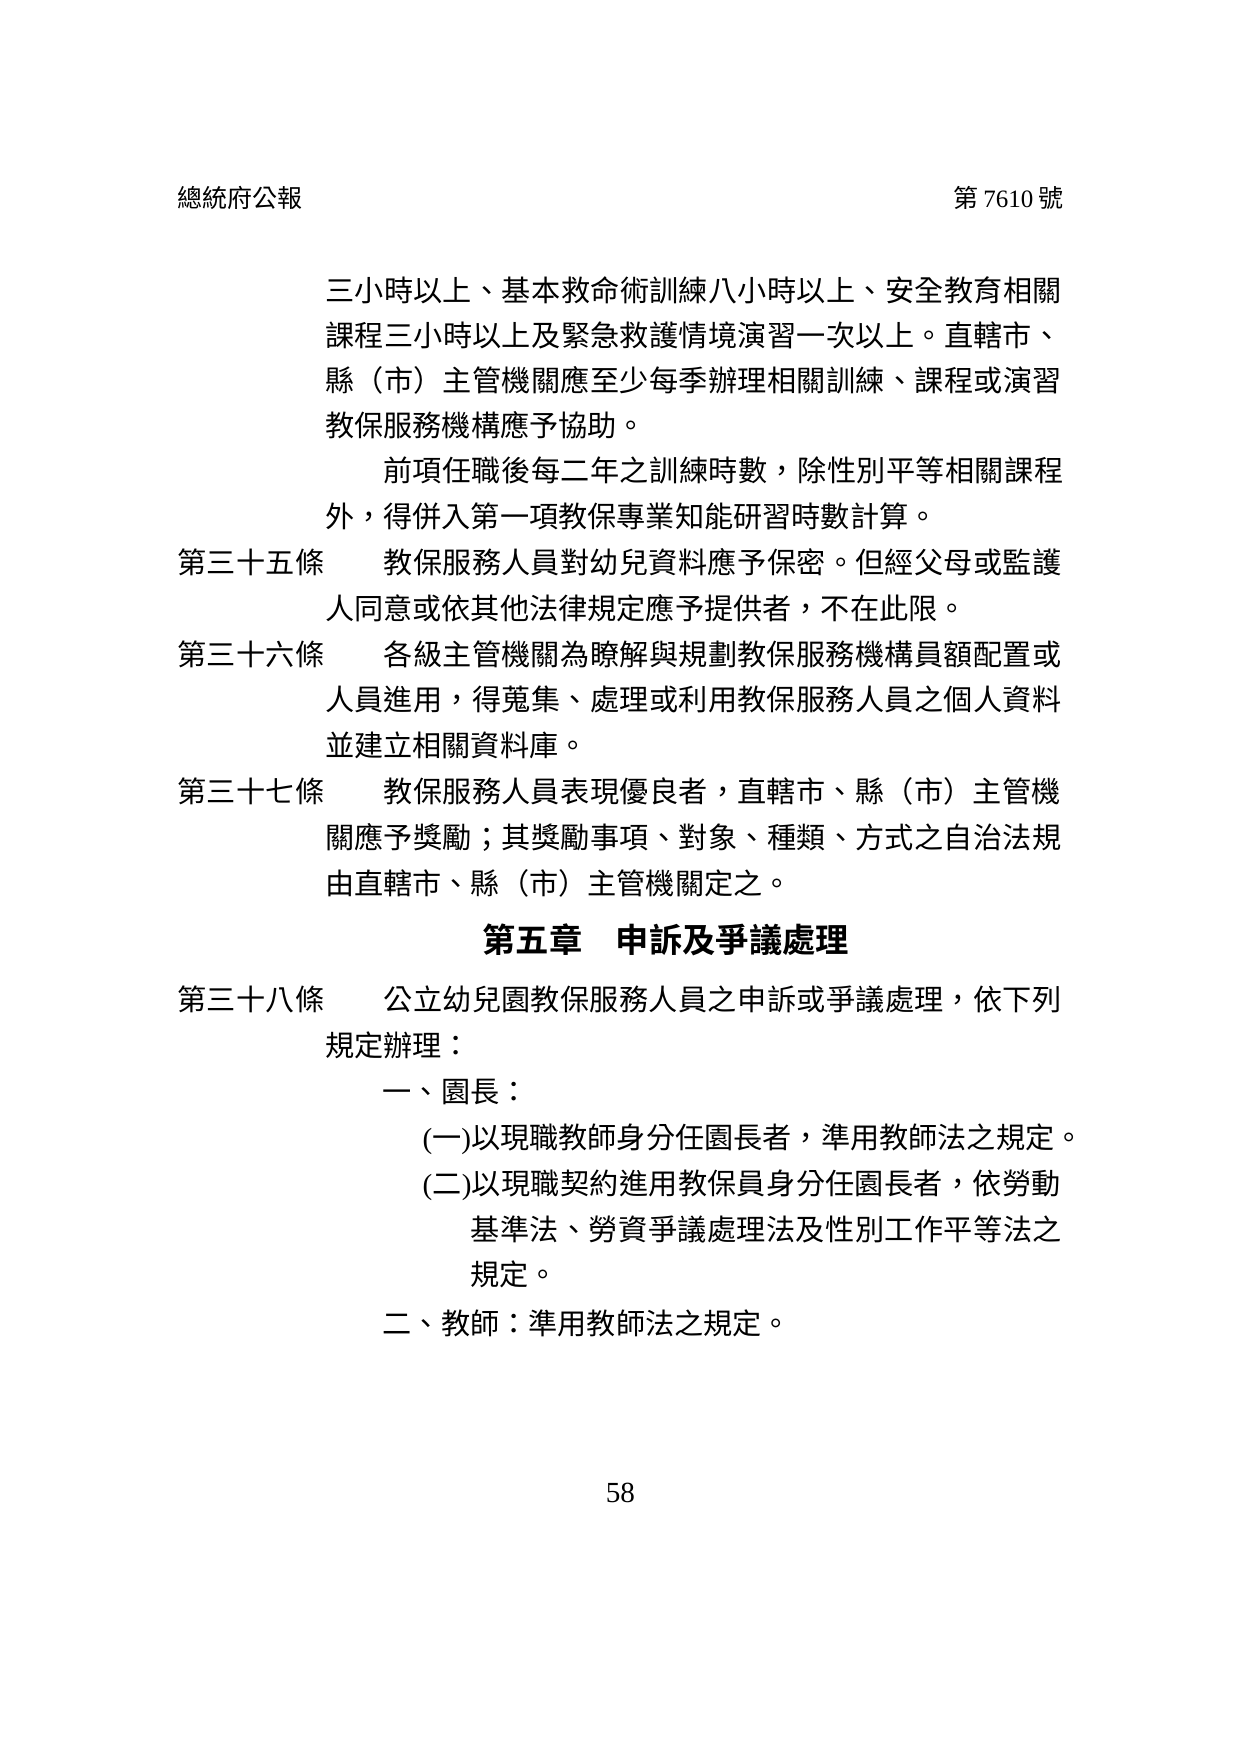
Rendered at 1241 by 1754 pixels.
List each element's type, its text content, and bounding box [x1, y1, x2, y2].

text 第五章 申訴及爭議處理 [482, 916, 1063, 962]
text 一、 園長： [382, 1066, 1063, 1112]
text 第三十八條 公立幼兒園教保服務人員之申訴或爭議處理，依下列規定辦理： [177, 974, 1063, 1066]
text 第三十五條 教保服務人員對幼兒資料應予保密。但經父母或監護人同意或依其他法律規定應予提供者，不在此限。 [177, 537, 1063, 628]
text 二、 教師：準用教師法之規定。 [382, 1295, 1063, 1344]
text 第三十七條 教保服務人員表現優良者，直轄市、縣（市）主管機關應予獎勵；其獎勵事項、對象、種類、方式之自治法規，由直轄市、縣（市）主管機關定之。 [177, 766, 1063, 903]
text (二)以現職契約進用教保員身分任園長者，依勞動基準法、勞資爭議處理法及性別工作平等法之規定。 [422, 1157, 1063, 1295]
text 教保服務機構新進用之教保服務人員，應於任職前二年內，或任職後三個月內，接受基本救命術訓練八小時以上；任職後每二年應接受性別平等及勞動權益相關課程各三小時以上、基本救命術訓練八小時以上、安全教育相關課程三小時以上及緊急救護情境演習一次以上。直轄市、縣（市）主管機關應至少每季辦理相關訓練、課程或演習，教保服務機構應予協助。 [325, 266, 1063, 445]
text 第三十六條 各級主管機關為瞭解與規劃教保服務機構員額配置或人員進用，得蒐集、處理或利用教保服務人員之個人資料，並建立相關資料庫。 [177, 628, 1063, 766]
text (一)以現職教師身分任園長者，準用教師法之規定。 [422, 1112, 1063, 1157]
text 前項任職後每二年之訓練時數，除性別平等相關課程外，得併入第一項教保專業知能研習時數計算。 [325, 445, 1063, 537]
